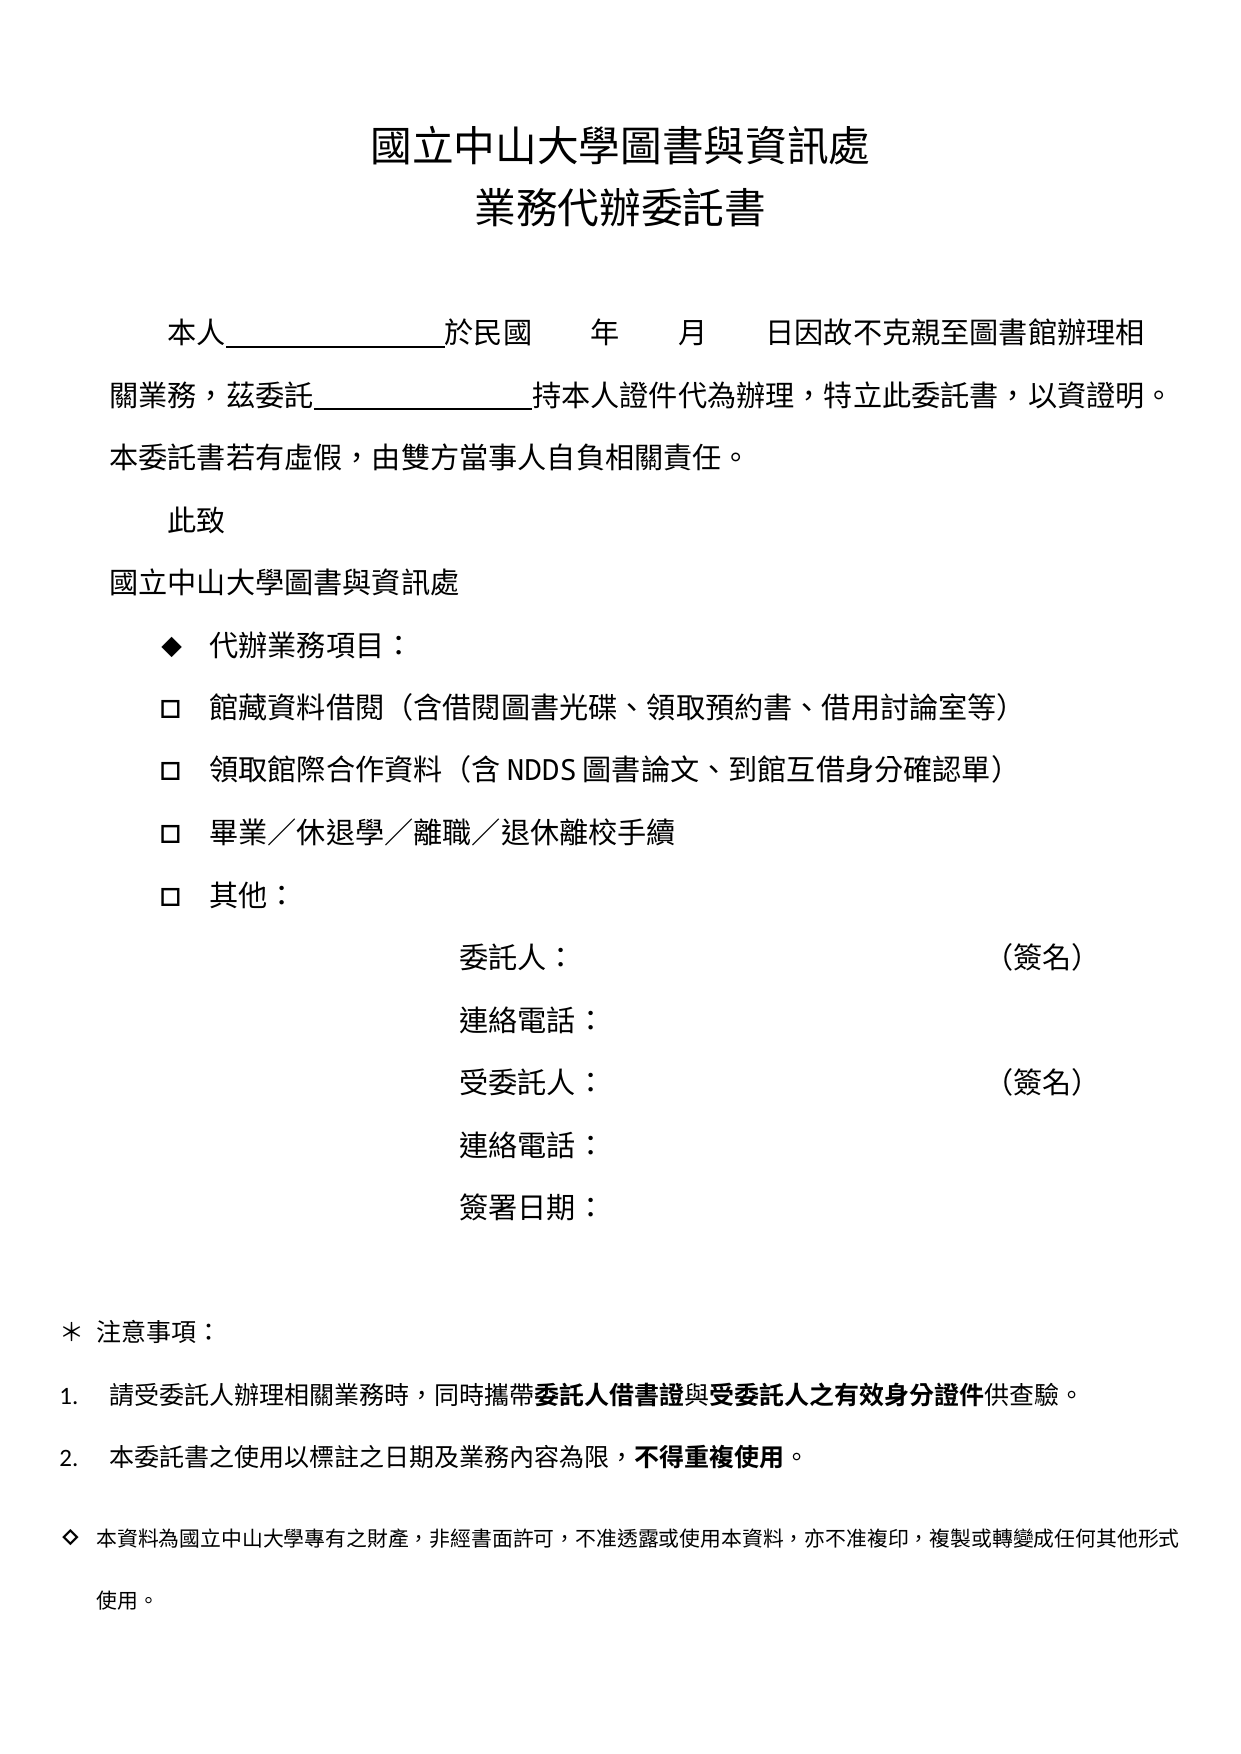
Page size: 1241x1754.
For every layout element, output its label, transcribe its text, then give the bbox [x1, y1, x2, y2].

list 本資料為國立中山大學專有之財產，非經書面許可，不准透露或使用本資料，亦不准複印，複製或轉變成任何其他形式使用。 [59, 1495, 1181, 1620]
list 領取館際合作資料（含NDDS圖書論文、到館互借身分確認單） [159, 727, 1156, 789]
list 代辦業務項目： [159, 602, 1156, 664]
text 簽署日期： [459, 1164, 1156, 1227]
text 國立中山大學圖書與資訊處 [109, 539, 1156, 602]
text 受委託人： （簽名） [459, 1039, 1156, 1102]
list 館藏資料借閱（含借閱圖書光碟、領取預約書、借用討論室等） [159, 664, 1156, 727]
list 其他： [159, 852, 1156, 914]
text 此致 [109, 477, 1156, 539]
text 國立中山大學圖書與資訊處 [59, 102, 1181, 164]
text ＊ 注意事項： [59, 1289, 1181, 1352]
text 本人 於民國 年 月 日因故不克親至圖書館辦理相關業務，茲委託 持本人證件代為辦理，特立此委託書，以資證明。本委託書若有虛假，由雙方當事人自負相關責任。 [109, 289, 1156, 477]
text 委託人： （簽名） [459, 914, 1156, 977]
text 連絡電話： [459, 977, 1156, 1039]
text 連絡電話： [459, 1102, 1156, 1164]
text 業務代辦委託書 [59, 164, 1181, 227]
list 畢業／休退學／離職／退休離校手續 [159, 789, 1156, 852]
list 本委託書之使用以標註之日期及業務內容為限，不得重複使用。 [59, 1414, 1181, 1477]
list 請受委託人辦理相關業務時，同時攜帶委託人借書證與受委託人之有效身分證件供查驗。 [59, 1352, 1181, 1414]
